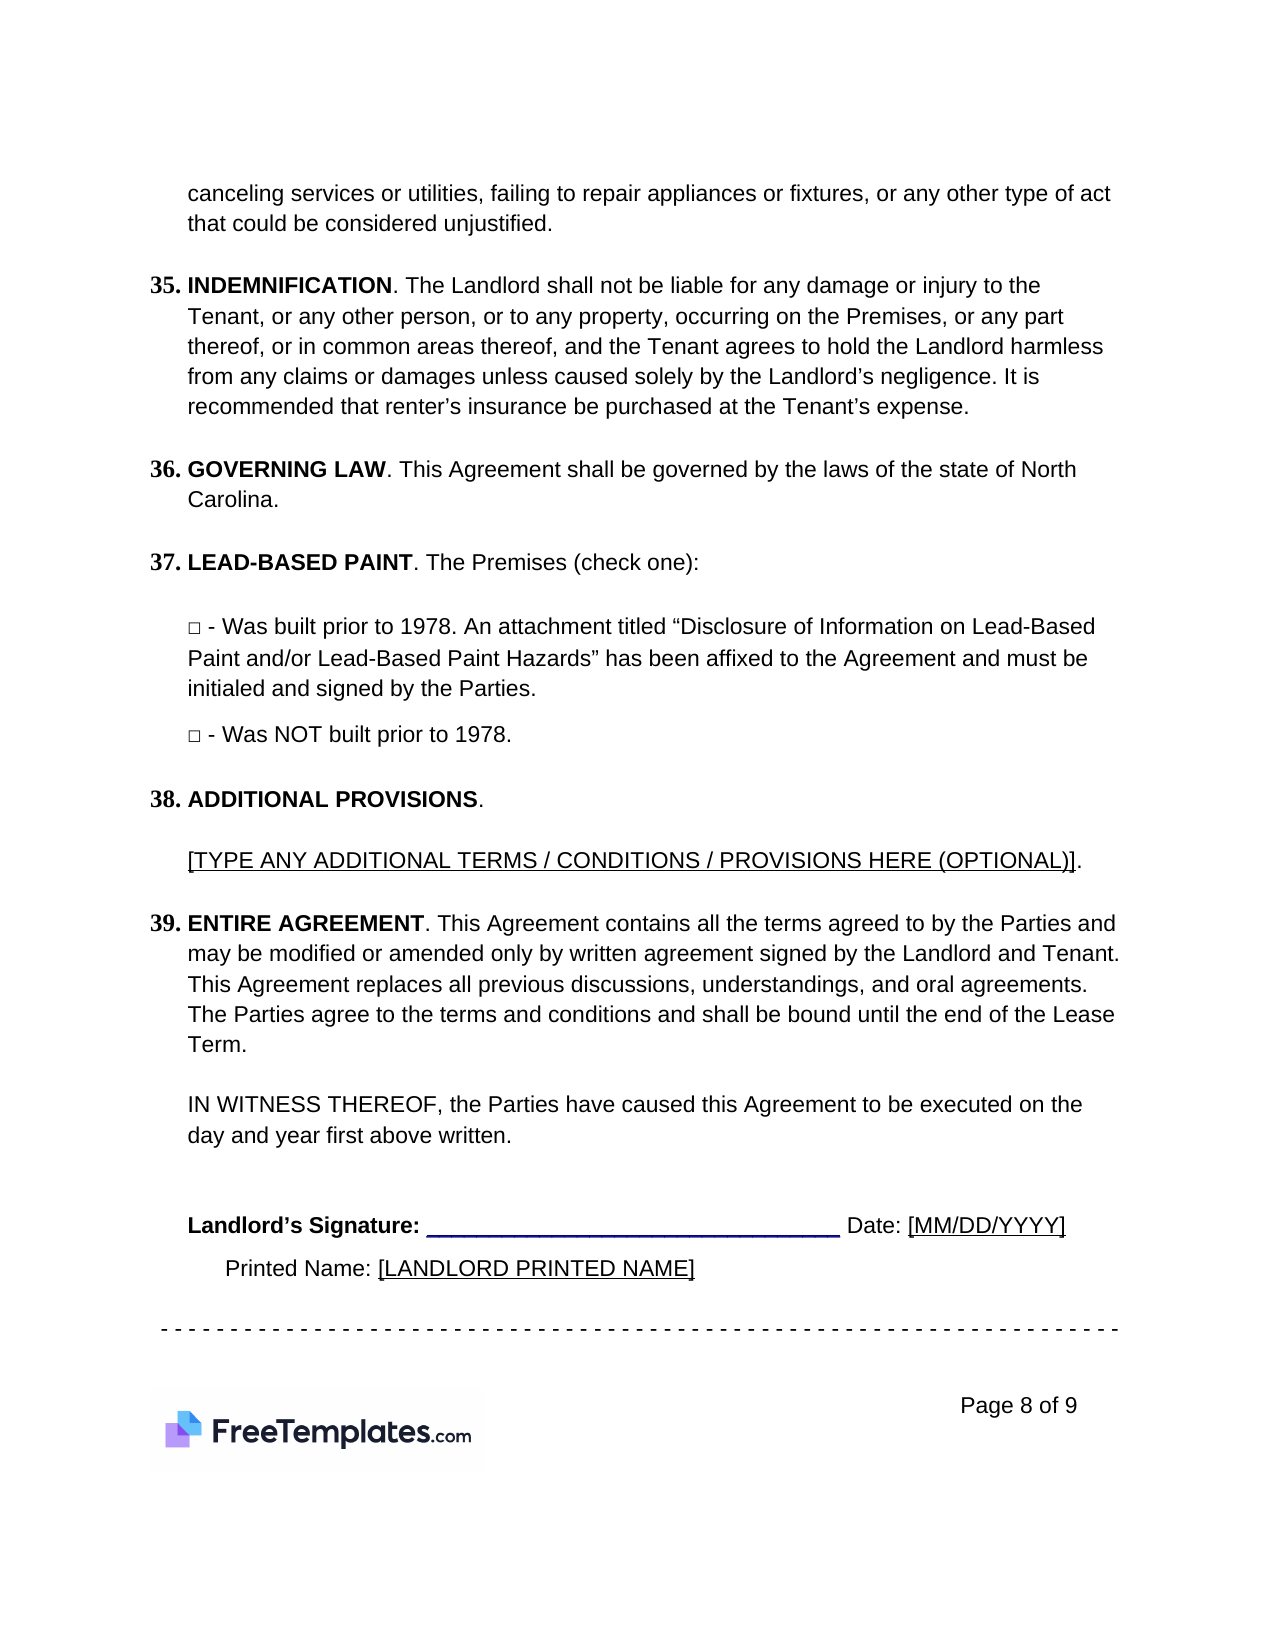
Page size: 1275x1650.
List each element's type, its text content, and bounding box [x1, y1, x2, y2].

list INDEMNIFICATION. The Landlord shall not be liable for any damage or injury to the Tenant, or any other person, or to any property, occurring on the Premises, or any part thereof, or in common areas thereof, and the Tenant agrees to hold the Landlord harmless from any claims or damages unless caused solely by the Landlord’s negligence. It is recommended that renter’s insurance be purchased at the Tenant’s expense. [150, 270, 1125, 420]
list ENTIRE AGREEMENT. This Agreement contains all the terms agreed to by the Parties and may be modified or amended only by written agreement signed by the Landlord and Tenant. This Agreement replaces all previous discussions, understandings, and oral agreements. The Parties agree to the terms and conditions and shall be bound until the end of the Lease Term. [150, 908, 1125, 1057]
list [TYPE ANY ADDITIONAL TERMS / CONDITIONS / PROVISIONS HERE (OPTIONAL)]. [187, 847, 1125, 874]
list ADDITIONAL PROVISIONS. [150, 784, 1125, 813]
text - - - - - - - - - - - - - - - - - - - - - - - - - - - - - - - - - - - - - - - - - - - - - - - - - - - - - - - - - - - - - - - - - - - - - [160, 1315, 1125, 1342]
list canceling services or utilities, failing to repair appliances or fixtures, or any other type of act that could be considered unjustified. [150, 179, 1125, 236]
list ☐ - Was built prior to 1978. An attachment titled “Disclosure of Information on Lead-Based Paint and/or Lead-Based Paint Hazards” has been affixed to the Agreement and must be initialed and signed by the Parties. [187, 610, 1125, 702]
text Printed Name: [LANDLORD PRINTED NAME] [225, 1255, 1125, 1281]
list GOVERNING LAW. This Agreement shall be governed by the laws of the state of North Carolina. [150, 454, 1125, 513]
list Landlord’s Signature: _________________________________ Date: [MM/DD/YYYY] [187, 1212, 1125, 1239]
list IN WITNESS THEREOF, the Parties have caused this Agreement to be executed on the day and year first above written. [187, 1091, 1125, 1148]
list ☐ - Was NOT built prior to 1978. [187, 718, 1125, 749]
list LEAD-BASED PAINT. The Premises (check one): [150, 547, 1125, 576]
